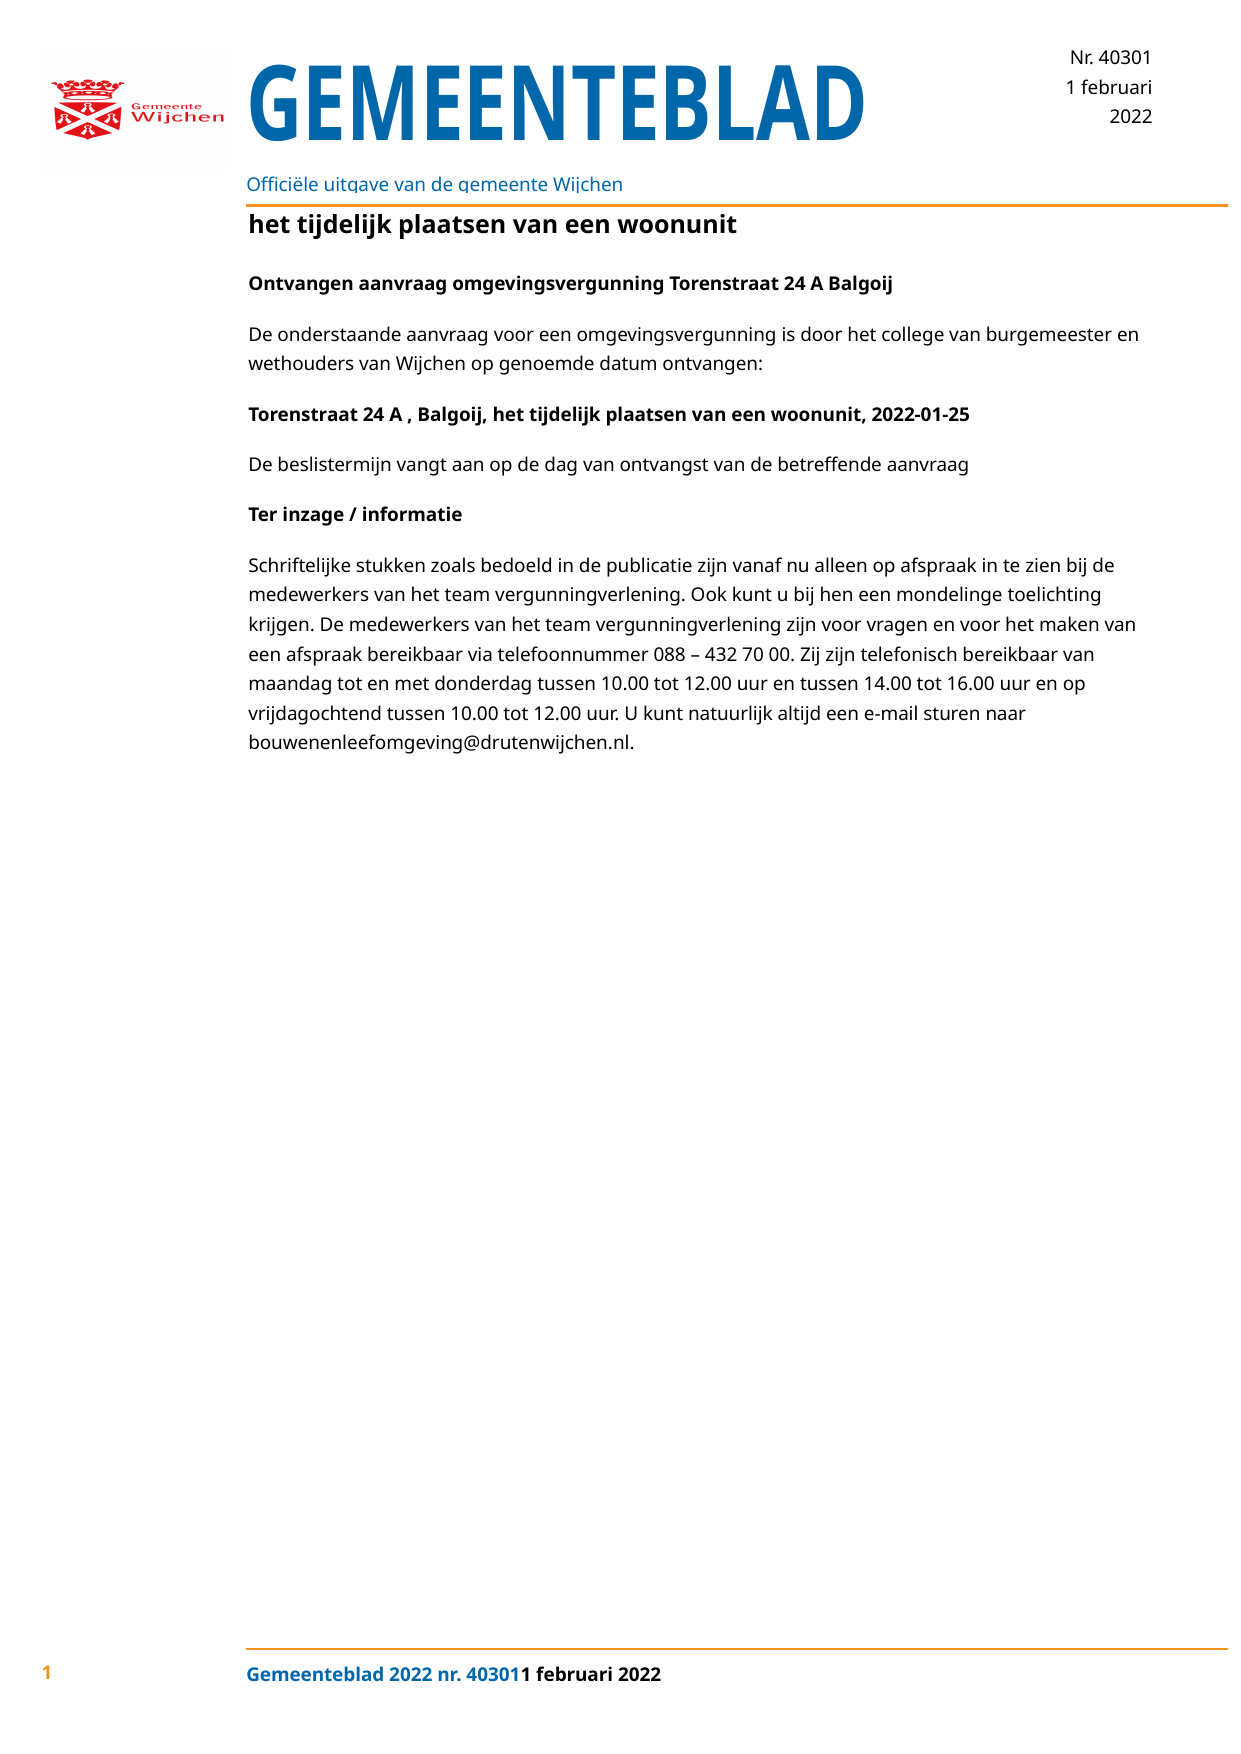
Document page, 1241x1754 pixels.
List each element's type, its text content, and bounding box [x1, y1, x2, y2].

text Schriftelijke stukken zoals bedoeld in de publicatie zijn vanaf nu alleen op afspraak in te zien bij de medewerkers van het team vergunningverlening. Ook kunt u bij hen een mondelinge toelichting krijgen. De medewerkers van het team vergunningverlening zijn voor vragen en voor het maken van een afspraak bereikbaar via telefoonnummer 088 – 432 70 00. Zij zijn telefonisch bereikbaar van maandag tot en met donderdag tussen 10.00 tot 12.00 uur en tussen 14.00 tot 16.00 uur en op vrijdagochtend tussen 10.00 tot 12.00 uur. U kunt natuurlijk altijd een e-mail sturen naar bouwenenleefomgeving@drutenwijchen.nl. [248, 552, 1152, 755]
picture [41, 47, 231, 172]
text Ontvangen aanvraag omgevingsvergunning Torenstraat 24 A Balgoij [248, 270, 1152, 296]
text De onderstaande aanvraag voor een omgevingsvergunning is door het college van burgemeester en wethouders van Wijchen op genoemde datum ontvangen: [248, 321, 1152, 376]
text het tijdelijk plaatsen van een woonunit [248, 207, 1152, 241]
text Ter inzage / informatie [248, 502, 1152, 527]
text Torenstraat 24 A , Balgoij, het tijdelijk plaatsen van een woonunit, 2022-01-25 [248, 401, 1152, 426]
text De beslistermijn vangt aan op de dag van ontvangst van de betreffende aanvraag [248, 451, 1152, 477]
